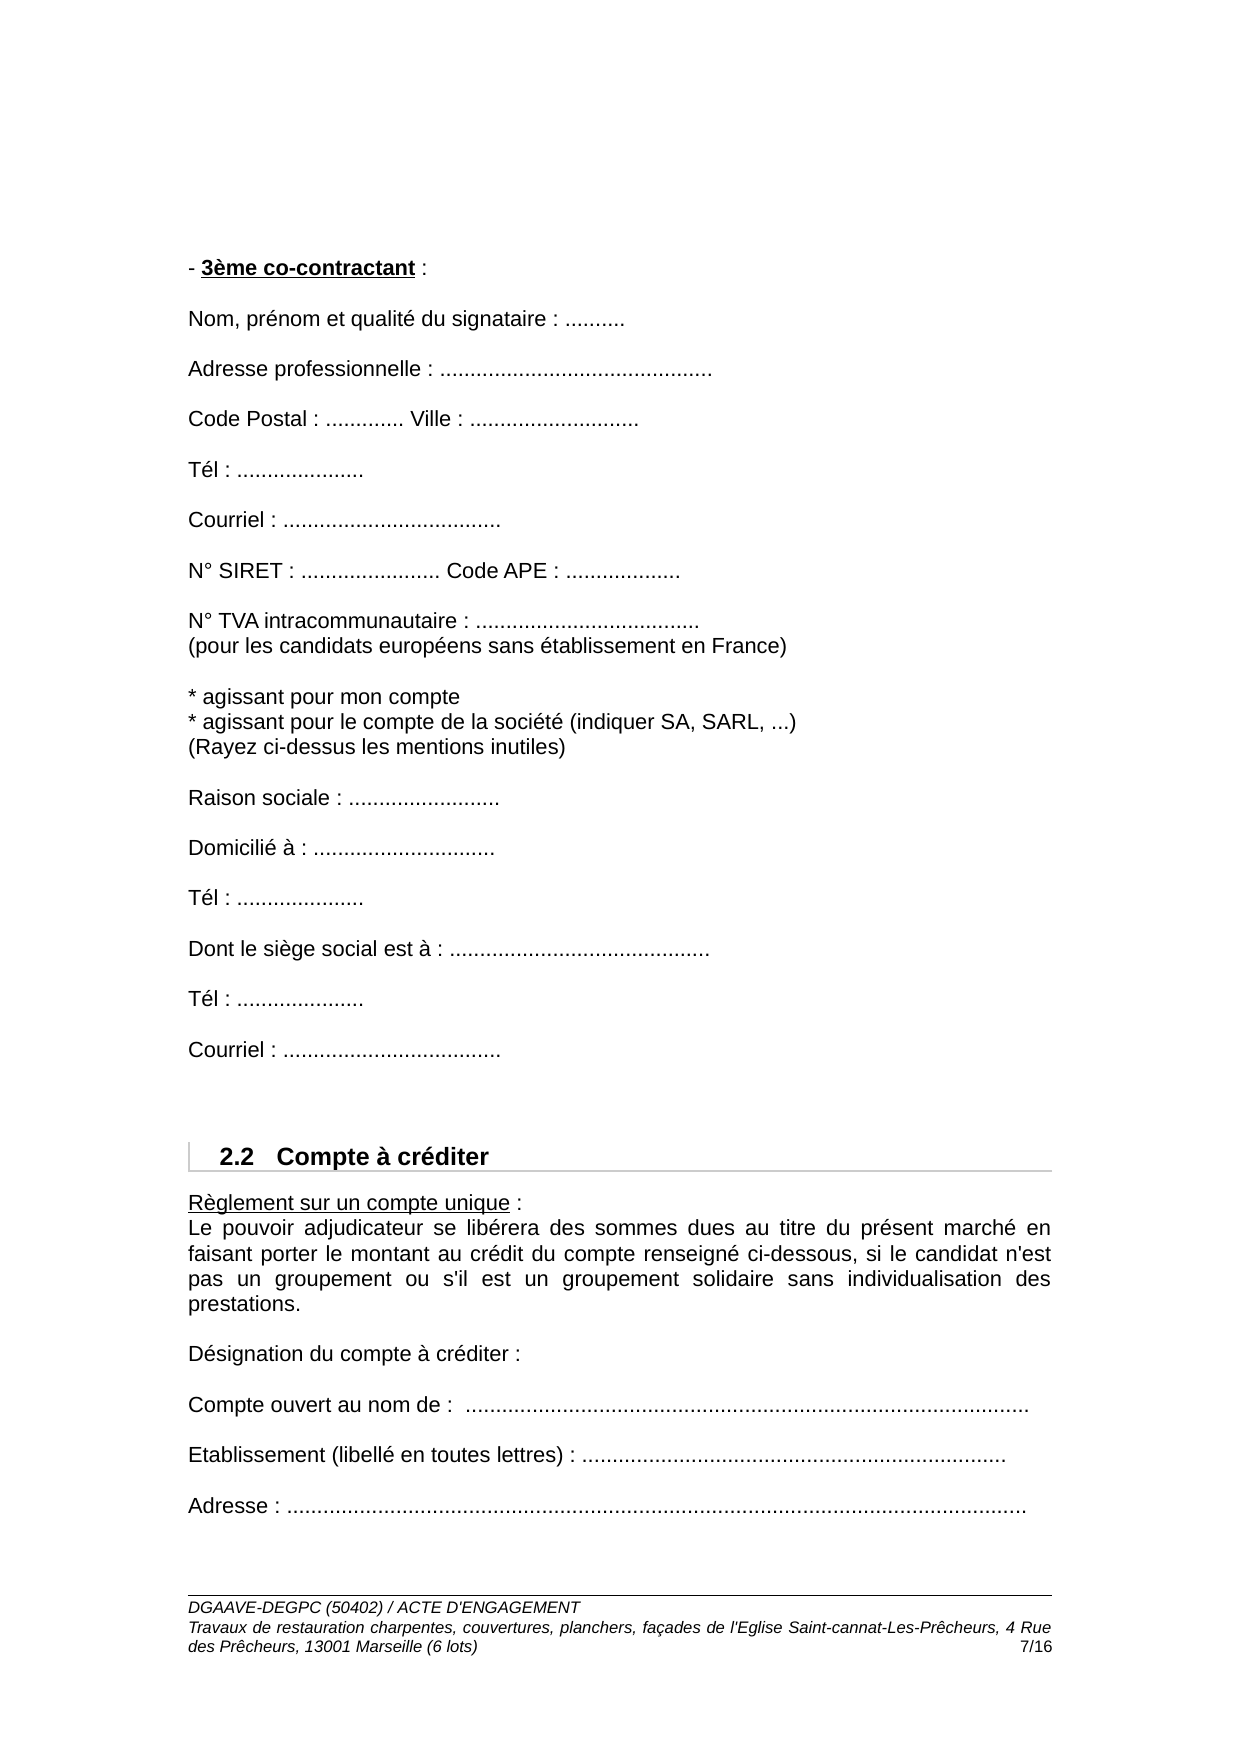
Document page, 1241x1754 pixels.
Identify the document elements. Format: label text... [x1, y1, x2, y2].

text - 3ème co-contractant : [188, 255, 1052, 280]
text Règlement sur un compte unique : [188, 1190, 1052, 1215]
text Raison sociale : ......................... [188, 784, 1052, 809]
text * agissant pour le compte de la société (indiquer SA, SARL, ...) [188, 709, 1052, 734]
text Dont le siège social est à : ........................................... [188, 936, 1052, 961]
text Etablissement (libellé en toutes lettres) : ...................................................................... [188, 1442, 1052, 1467]
text Courriel : .................................... [188, 507, 1052, 532]
text Adresse : .......................................................................................................................... [188, 1493, 1052, 1518]
text N° TVA intracommunautaire : ..................................... [188, 608, 1052, 633]
text Compte ouvert au nom de : ............................................................................................. [188, 1392, 1052, 1417]
text N° SIRET : ....................... Code APE : ................... [188, 557, 1052, 583]
text Tél : ..................... [188, 457, 1052, 482]
text Nom, prénom et qualité du signataire : .......... [188, 305, 1052, 331]
subtitle Compte à créditer [190, 1142, 1052, 1170]
text Tél : ..................... [188, 986, 1052, 1011]
text (pour les candidats européens sans établissement en France) [188, 633, 1052, 658]
text Code Postal : ............. Ville : ............................ [188, 406, 1052, 431]
text Le pouvoir adjudicateur se libérera des sommes dues au titre du présent marché en faisant porter le montant au crédit du compte renseigné ci-dessous, si le candidat n'est pas un groupement ou s'il est un groupement solidaire sans individualisation des prestations. [188, 1215, 1052, 1316]
text Désignation du compte à créditer : [188, 1341, 1052, 1367]
text Adresse professionnelle : ............................................. [188, 356, 1052, 381]
text Courriel : .................................... [188, 1036, 1052, 1062]
text Domicilié à : .............................. [188, 835, 1052, 860]
text (Rayez ci-dessus les mentions inutiles) [188, 734, 1052, 759]
text * agissant pour mon compte [188, 683, 1052, 709]
text Tél : ..................... [188, 885, 1052, 910]
